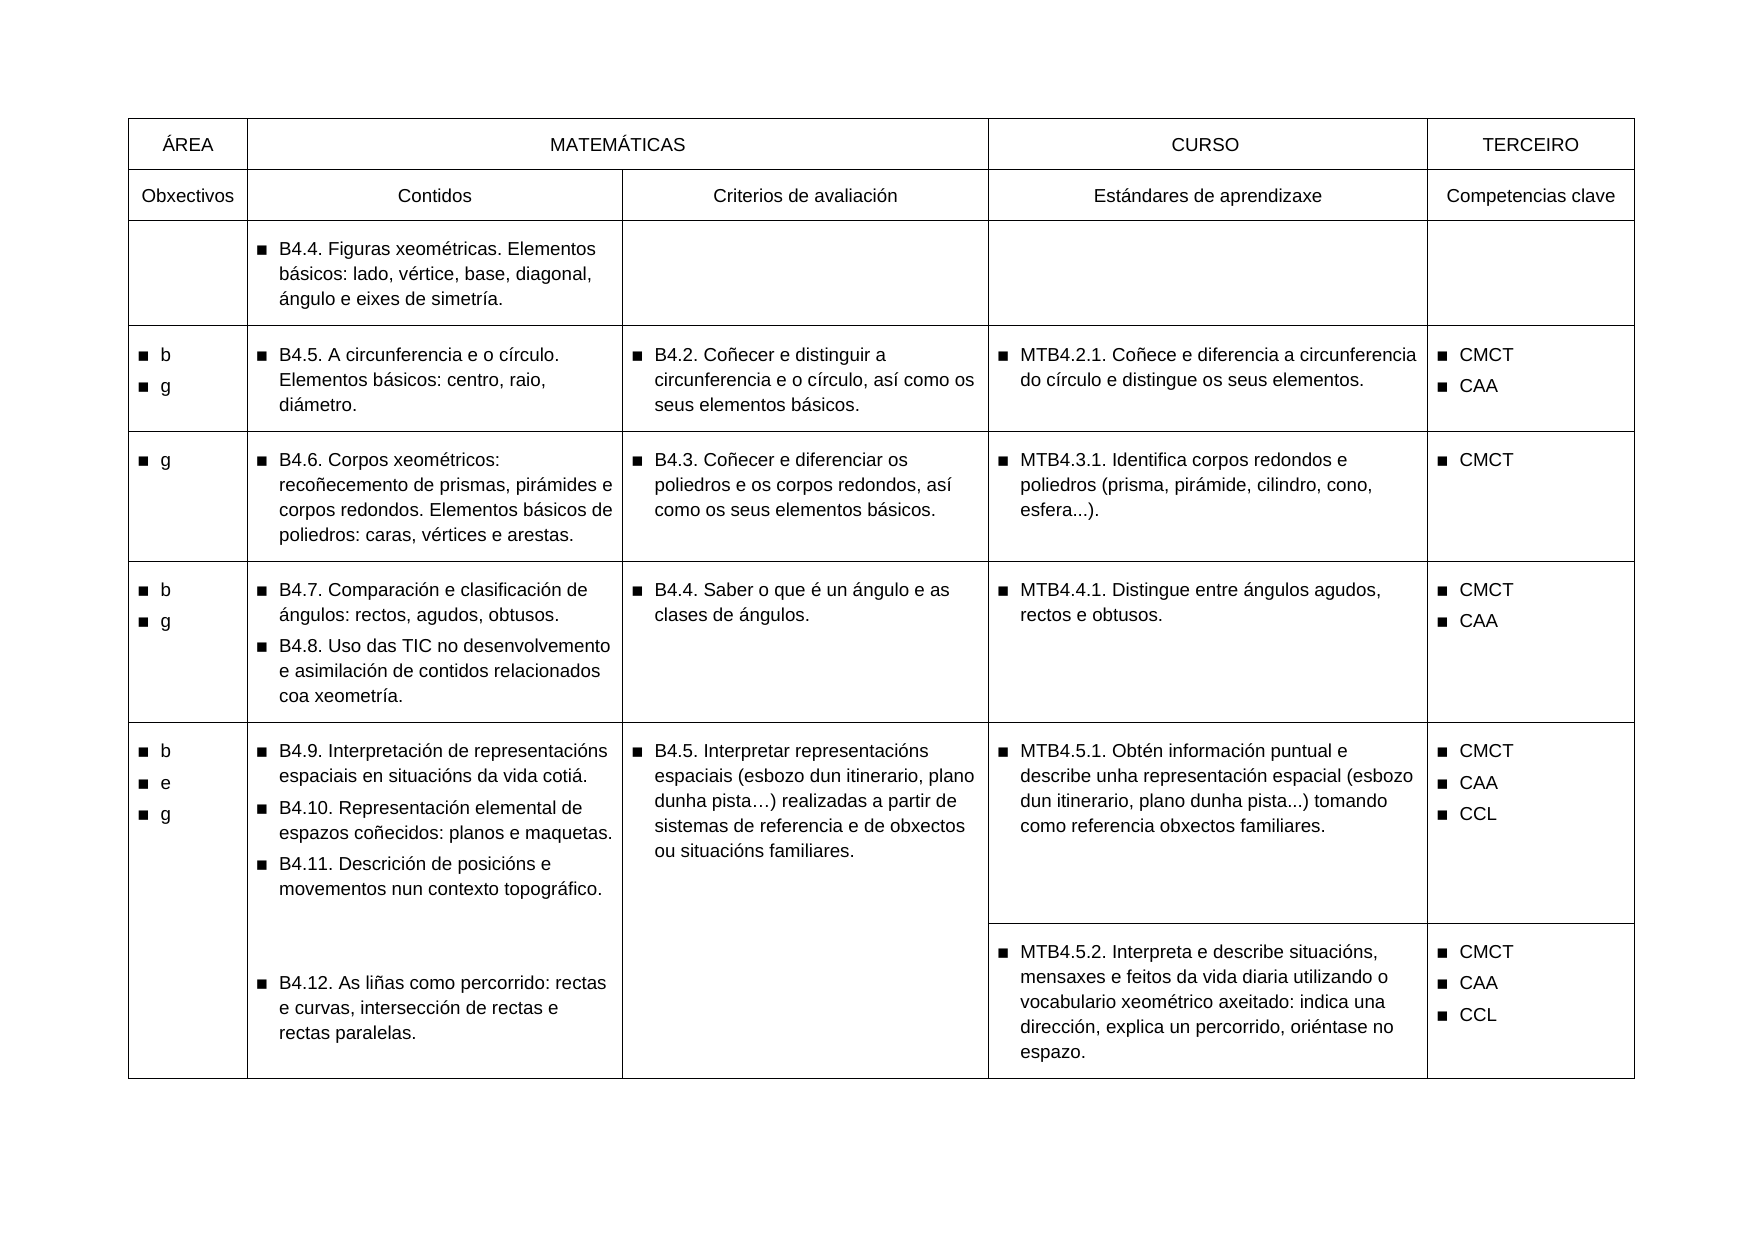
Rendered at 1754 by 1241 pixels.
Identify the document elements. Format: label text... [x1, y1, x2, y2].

table_cell B4.2. Coñecer e distinguir a circunferencia e o círculo, así como os seus elementos básicos. [623, 326, 988, 431]
table_cell b g [129, 562, 247, 722]
table_cell MTB4.4.1. Distingue entre ángulos agudos, rectos e obtusos. [989, 562, 1427, 722]
table_cell g [129, 432, 247, 561]
table_cell CMCT CAA CCL [1428, 723, 1634, 923]
table_cell B4.1. Clasificación de polígonos. Lados e vértices. B4.2 Composición e descomposición de polígonos. B4.3. Clasificación de figuras e corpos xeométricos utilizando diversos criterios. B4.4. Figuras xeométricas. Elementos básicos: lado, vértice, base, diagonal, ángulo e eixes de simetría. [248, 221, 622, 325]
table_cell Obxectivos [129, 170, 247, 220]
table_cell B4.7. Comparación e clasificación de ángulos: rectos, agudos, obtusos. B4.8. Uso das TIC no desenvolvemento e asimilación de contidos relacionados coa xeometría. [248, 562, 622, 722]
table_cell Contidos [248, 170, 622, 220]
table_cell [989, 221, 1427, 325]
table_cell b e g [129, 723, 247, 1078]
table_cell B4.3. Coñecer e diferenciar os poliedros e os corpos redondos, así como os seus elementos básicos. [623, 432, 988, 561]
table_header CURSO [989, 119, 1427, 169]
table_cell CMCT CAA CCL [1428, 924, 1634, 1078]
table_cell [129, 221, 247, 325]
table_cell B4.9. Interpretación de representacións espaciais en situacións da vida cotiá. B4.10. Representación elemental de espazos coñecidos: planos e maquetas. B4.11. Descrición de posicións e movementos nun contexto topográfico. B4.12. As liñas como percorrido: rectas e curvas, intersección de rectas e rectas paralelas. [248, 723, 622, 1078]
table_cell MTB4.5.2. Interpreta e describe situacións, mensaxes e feitos da vida diaria utilizando o vocabulario xeométrico axeitado: indica una dirección, explica un percorrido, oriéntase no espazo. [989, 924, 1427, 1078]
table_cell Competencias clave [1428, 170, 1634, 220]
table_header MATEMÁTICAS [248, 119, 988, 169]
table_cell Estándares de aprendizaxe [989, 170, 1427, 220]
table_cell MTB4.2.1. Coñece e diferencia a circunferencia do círculo e distingue os seus elementos. [989, 326, 1427, 431]
table_cell Criterios de avaliación [623, 170, 988, 220]
table_cell [1428, 221, 1634, 325]
table_cell B4.5. A circunferencia e o círculo. Elementos básicos: centro, raio, diámetro. [248, 326, 622, 431]
table_cell b g [129, 326, 247, 431]
table_cell CMCT CAA [1428, 326, 1634, 431]
table_cell B4.5. Interpretar representacións espaciais (esbozo dun itinerario, plano dunha pista…) realizadas a partir de sistemas de referencia e de obxectos ou situacións familiares. [623, 723, 988, 1078]
table_cell MTB4.5.1. Obtén información puntual e describe unha representación espacial (esbozo dun itinerario, plano dunha pista...) tomando como referencia obxectos familiares. [989, 723, 1427, 923]
table_cell CMCT CAA [1428, 562, 1634, 722]
table_cell B4.6. Corpos xeométricos: recoñecemento de prismas, pirámides e corpos redondos. Elementos básicos de poliedros: caras, vértices e arestas. [248, 432, 622, 561]
table_header TERCEIRO [1428, 119, 1634, 169]
table_cell B4.4. Saber o que é un ángulo e as clases de ángulos. [623, 562, 988, 722]
table_cell [623, 221, 988, 325]
table_cell MTB4.3.1. Identifica corpos redondos e poliedros (prisma, pirámide, cilindro, cono, esfera...). [989, 432, 1427, 561]
table_cell CMCT [1428, 432, 1634, 561]
table_header ÁREA [129, 119, 247, 169]
